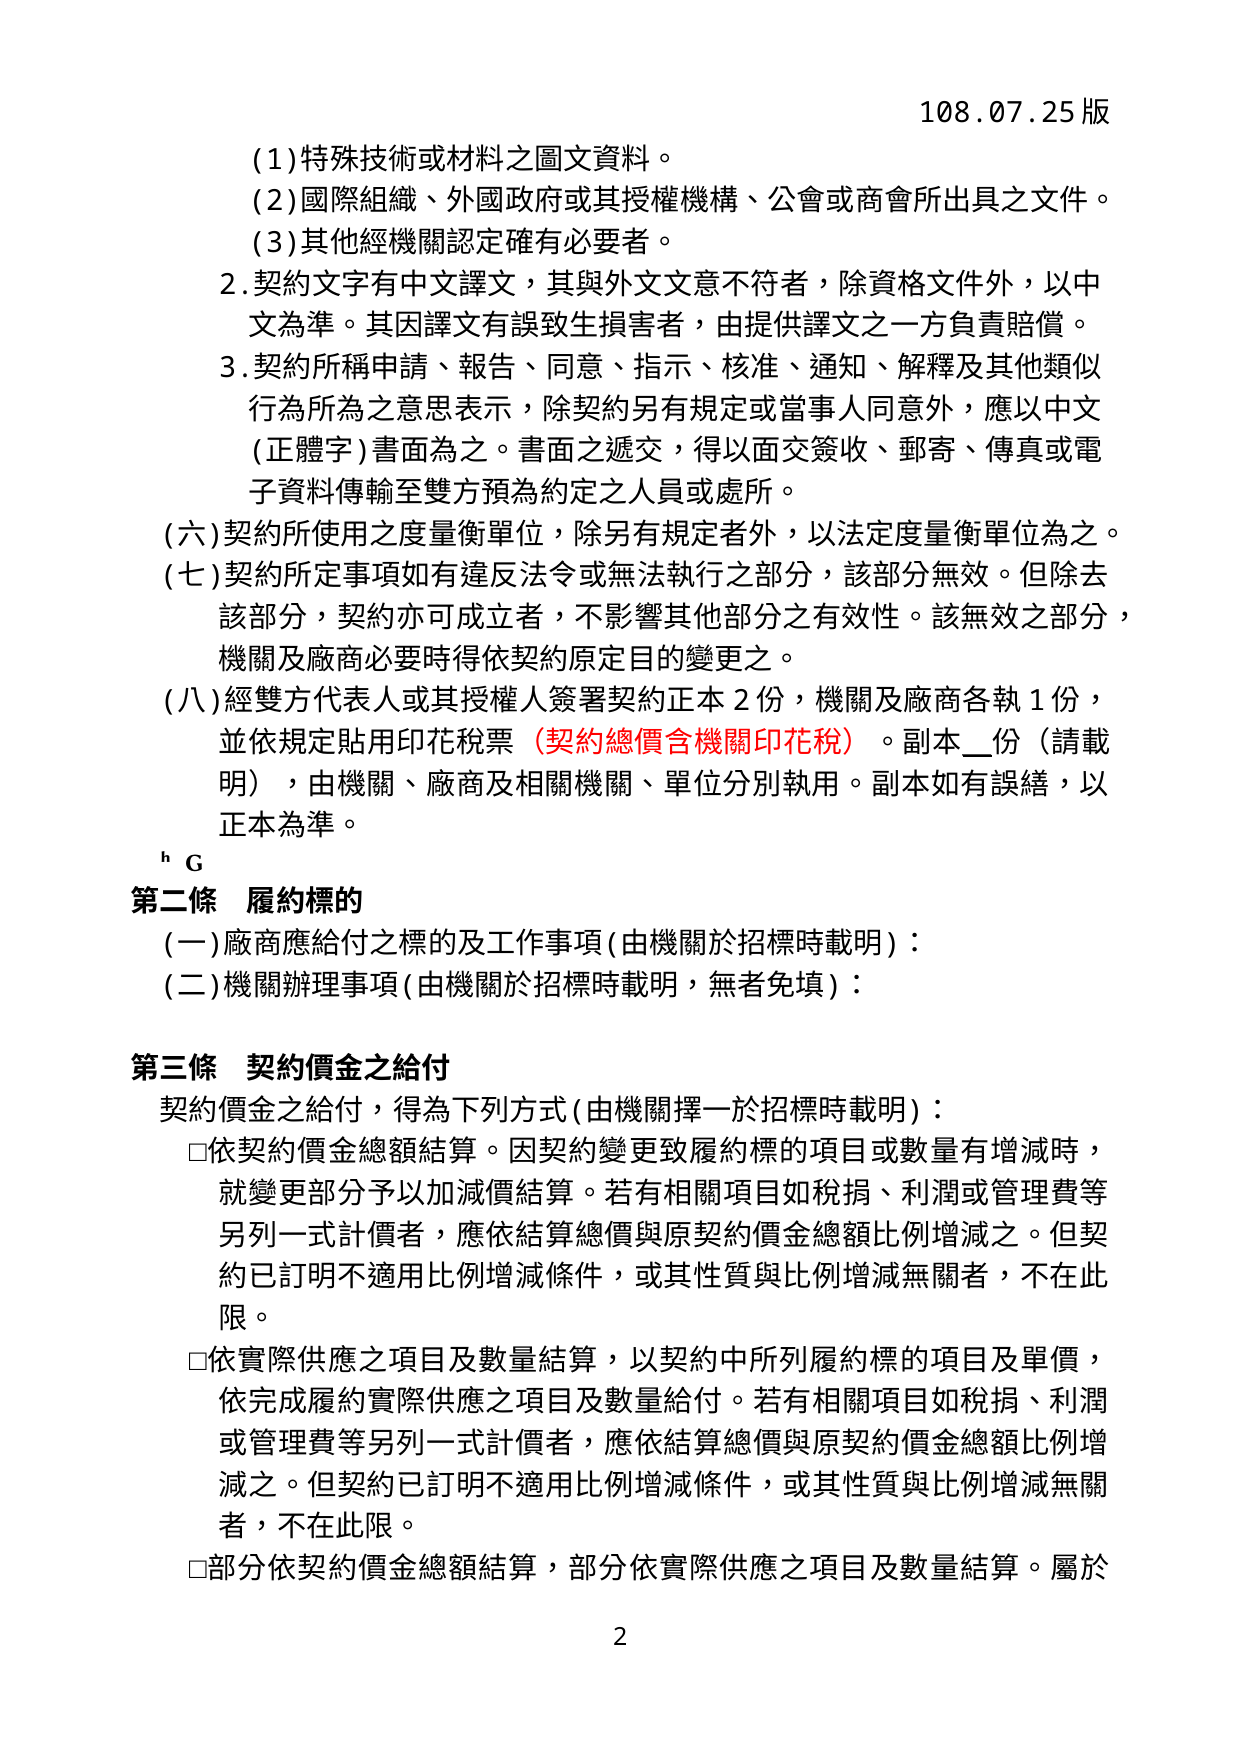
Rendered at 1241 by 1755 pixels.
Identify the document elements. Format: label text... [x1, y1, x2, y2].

text 契約價金之給付，得為下列方式(由機關擇一於招標時載明)： [159, 1087, 1110, 1128]
text □部分依契約價金總額結算，部分依實際供應之項目及數量結算。屬於 [189, 1545, 1110, 1587]
text □依契約價金總額結算。因契約變更致履約標的項目或數量有增減時，就變更部分予以加減價結算。若有相關項目如稅捐、利潤或管理費等另列一式計價者，應依結算總價與原契約價金總額比例增減之。但契約已訂明不適用比例增減條件，或其性質與比例增減無關者，不在此限。 [189, 1128, 1110, 1337]
text (一)廠商應給付之標的及工作事項(由機關於招標時載明)： [159, 920, 1110, 962]
text (二)機關辦理事項(由機關於招標時載明，無者免填)： [159, 962, 1110, 1003]
text  [159, 844, 1110, 878]
text 第三條 契約價金之給付 [130, 1045, 1110, 1087]
text (1)特殊技術或材料之圖文資料。 [248, 136, 1110, 177]
text (2)國際組織、外國政府或其授權機構、公會或商會所出具之文件。 [248, 177, 1110, 219]
text (六)契約所使用之度量衡單位，除另有規定者外，以法定度量衡單位為之。 [159, 511, 1110, 552]
text 第二條 履約標的 [130, 878, 1110, 920]
text (3)其他經機關認定確有必要者。 [248, 219, 1110, 261]
text □依實際供應之項目及數量結算，以契約中所列履約標的項目及單價，依完成履約實際供應之項目及數量給付。若有相關項目如稅捐、利潤或管理費等另列一式計價者，應依結算總價與原契約價金總額比例增減之。但契約已訂明不適用比例增減條件，或其性質與比例增減無關者，不在此限。 [189, 1337, 1110, 1545]
text 2.契約文字有中文譯文，其與外文文意不符者，除資格文件外，以中文為準。其因譯文有誤致生損害者，由提供譯文之一方負責賠償。 [218, 261, 1104, 344]
text (八)經雙方代表人或其授權人簽署契約正本2份，機關及廠商各執1份，並依規定貼用印花稅票（契約總價含機關印花稅）。副本＿份（請載明），由機關、廠商及相關機關、單位分別執用。副本如有誤繕，以正本為準。 [159, 677, 1110, 844]
text (七)契約所定事項如有違反法令或無法執行之部分，該部分無效。但除去該部分，契約亦可成立者，不影響其他部分之有效性。該無效之部分，機關及廠商必要時得依契約原定目的變更之。 [159, 552, 1110, 677]
text 3.契約所稱申請、報告、同意、指示、核准、通知、解釋及其他類似行為所為之意思表示，除契約另有規定或當事人同意外，應以中文(正體字)書面為之。書面之遞交，得以面交簽收、郵寄、傳真或電子資料傳輸至雙方預為約定之人員或處所。 [218, 344, 1104, 511]
